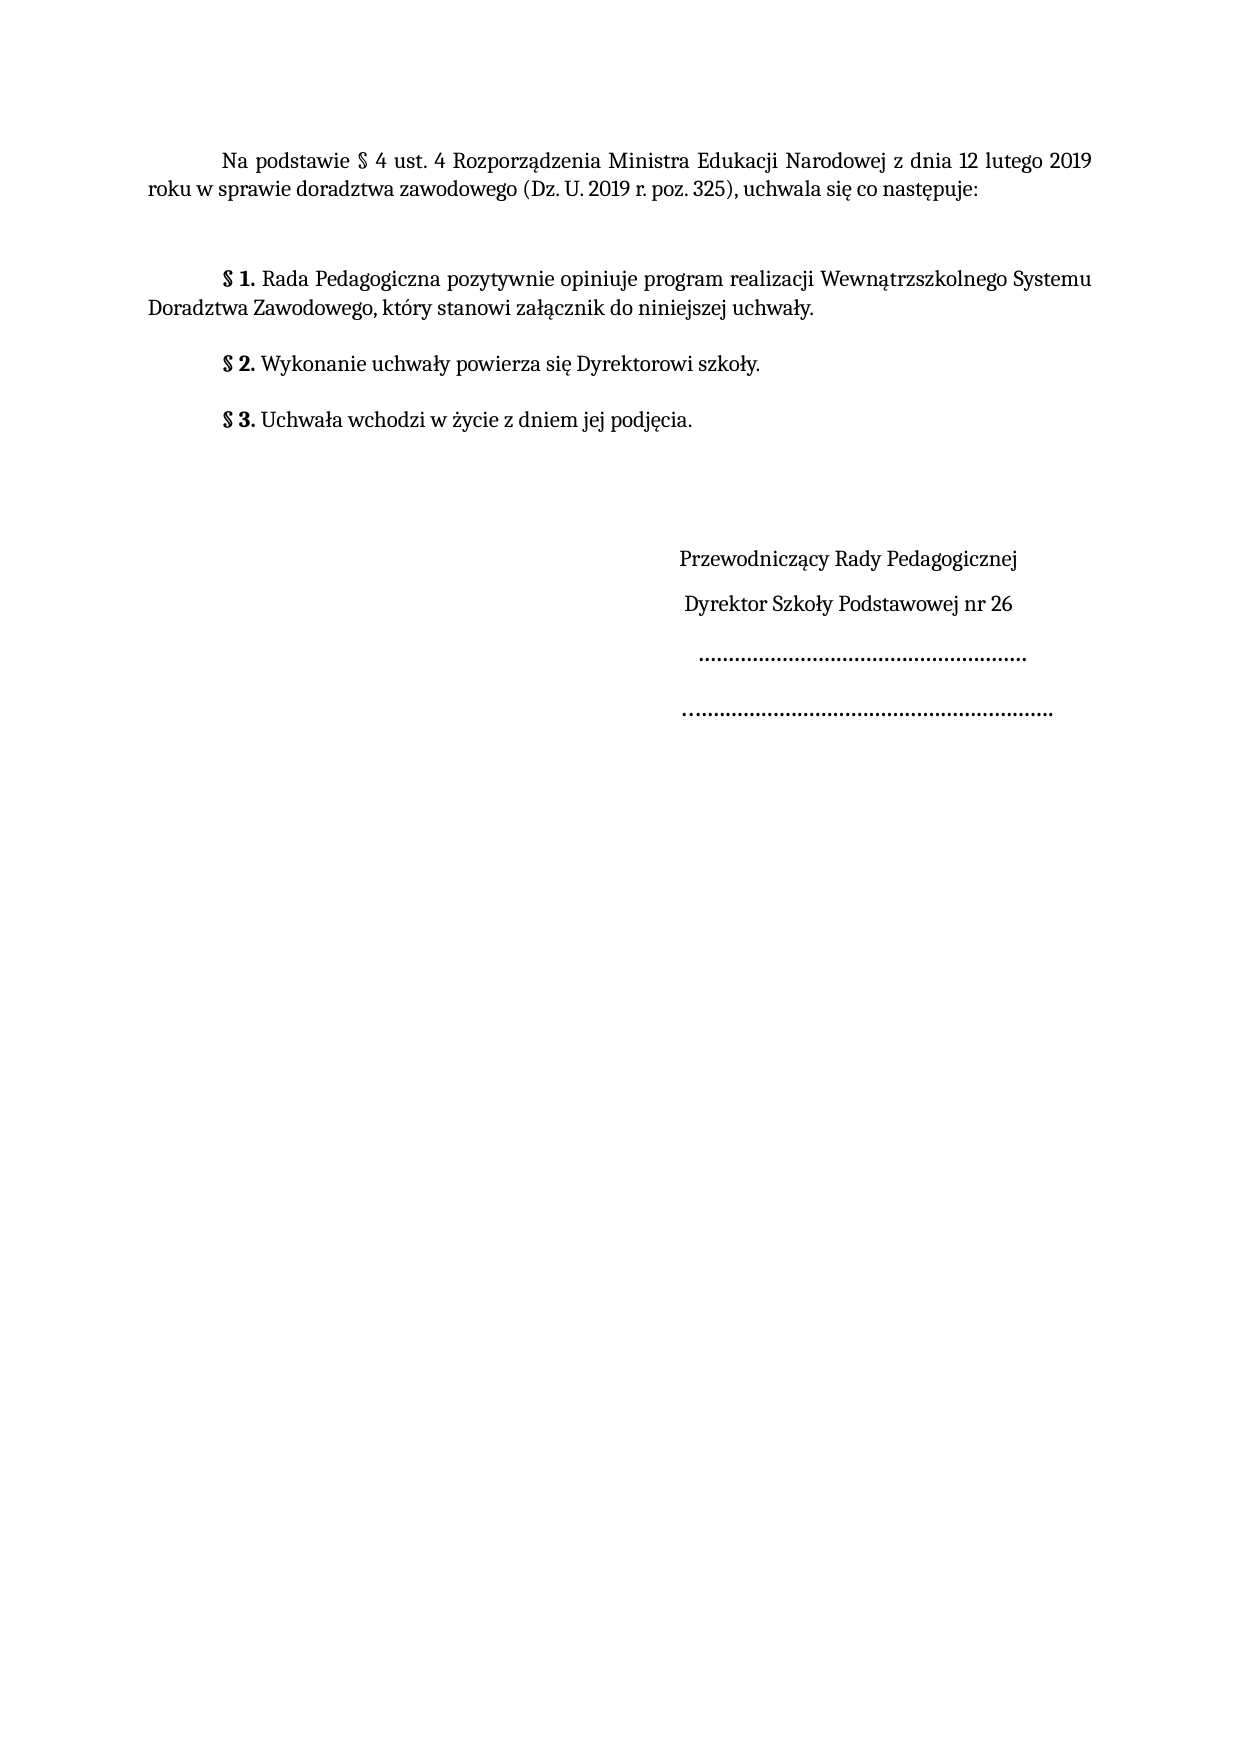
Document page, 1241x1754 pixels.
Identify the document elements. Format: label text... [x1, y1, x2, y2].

text Przewodniczący Rady Pedagogicznej [148, 546, 1093, 573]
text Dyrektor Szkoły Podstawowej nr 26 [148, 591, 1093, 617]
text § 1. Rada Pedagogiczna pozytywnie opiniuje program realizacji Wewnątrzszkolnego Systemu Doradztwa Zawodowego, który stanowi załącznik do niniejszej uchwały. [148, 258, 1093, 321]
text …........................................................... [148, 691, 1093, 724]
text ....................................................... [148, 635, 1093, 669]
text Na podstawie § 4 ust. 4 Rozporządzenia Ministra Edukacji Narodowej z dnia 12 lutego 2019 roku w sprawie doradztwa zawodowego (Dz. U. 2019 r. poz. 325), uchwala się co następuje: [148, 148, 1093, 202]
text § 2. Wykonanie uchwały powierza się Dyrektorowi szkoły. [148, 351, 1093, 377]
text § 3. Uchwała wchodzi w życie z dniem jej podjęcia. [148, 407, 1093, 433]
